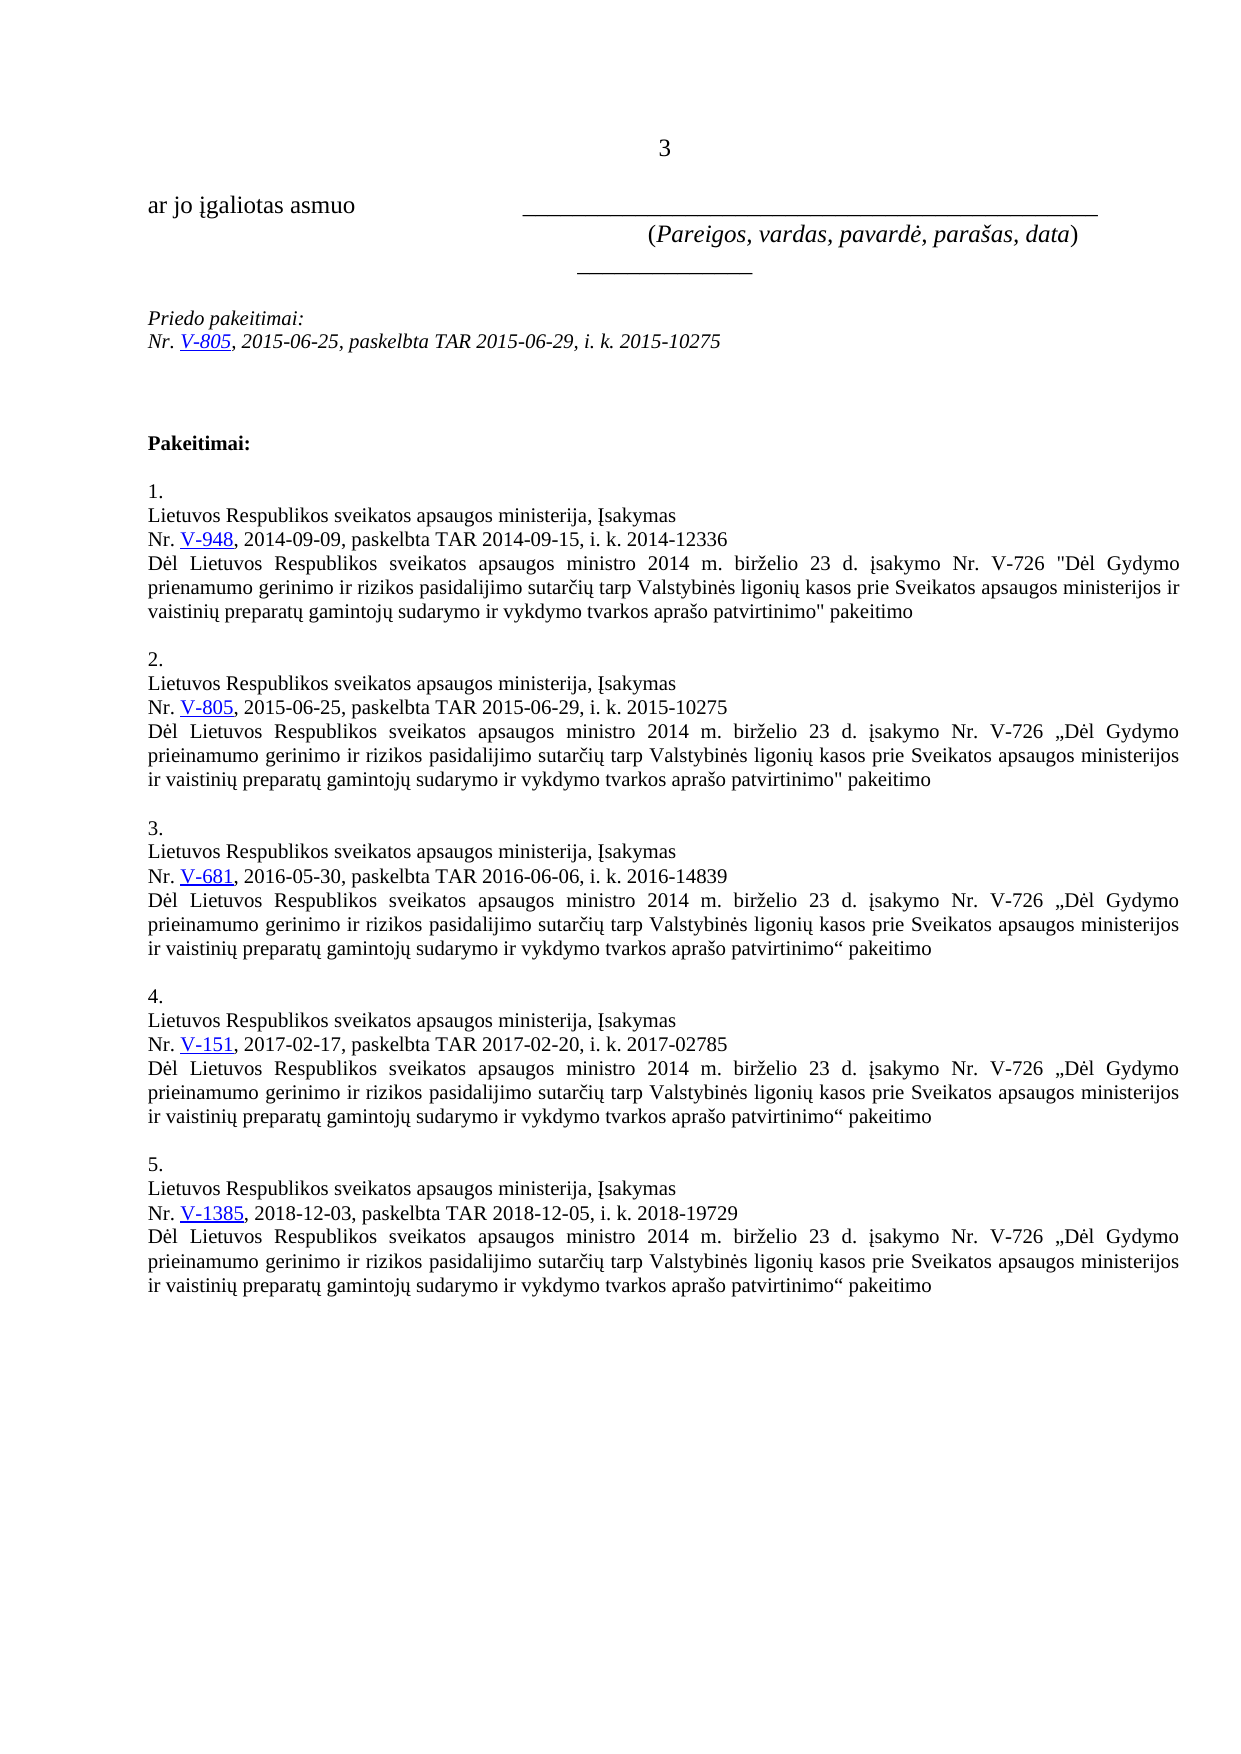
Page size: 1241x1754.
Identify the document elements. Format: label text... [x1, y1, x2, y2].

text Lietuvos Respublikos sveikatos apsaugos ministerija, Įsakymas [148, 1008, 1181, 1032]
text Lietuvos Respublikos sveikatos apsaugos ministerija, Įsakymas [148, 671, 1181, 695]
text ______________ [148, 248, 1181, 277]
text Dėl Lietuvos Respublikos sveikatos apsaugos ministro 2014 m. birželio 23 d. įsakymo Nr. V-726 „Dėl Gydymo prieinamumo gerinimo ir rizikos pasidalijimo sutarčių tarp Valstybinės ligonių kasos prie Sveikatos apsaugos ministerijos ir vaistinių preparatų gamintojų sudarymo ir vykdymo tvarkos aprašo patvirtinimo" pakeitimo [148, 719, 1181, 791]
text Dėl Lietuvos Respublikos sveikatos apsaugos ministro 2014 m. birželio 23 d. įsakymo Nr. V-726 „Dėl Gydymo prieinamumo gerinimo ir rizikos pasidalijimo sutarčių tarp Valstybinės ligonių kasos prie Sveikatos apsaugos ministerijos ir vaistinių preparatų gamintojų sudarymo ir vykdymo tvarkos aprašo patvirtinimo“ pakeitimo [148, 1224, 1181, 1297]
text ar jo įgaliotas asmuo ______________________________________________ [148, 190, 1181, 219]
text Nr. V-151, 2017-02-17, paskelbta TAR 2017-02-20, i. k. 2017-02785 [148, 1032, 1181, 1056]
text Dėl Lietuvos Respublikos sveikatos apsaugos ministro 2014 m. birželio 23 d. įsakymo Nr. V-726 „Dėl Gydymo prieinamumo gerinimo ir rizikos pasidalijimo sutarčių tarp Valstybinės ligonių kasos prie Sveikatos apsaugos ministerijos ir vaistinių preparatų gamintojų sudarymo ir vykdymo tvarkos aprašo patvirtinimo“ pakeitimo [148, 1056, 1181, 1128]
text 5. [148, 1152, 1181, 1176]
text Nr. V-805, 2015-06-25, paskelbta TAR 2015-06-29, i. k. 2015-10275 [148, 329, 1181, 353]
text Dėl Lietuvos Respublikos sveikatos apsaugos ministro 2014 m. birželio 23 d. įsakymo Nr. V-726 „Dėl Gydymo prieinamumo gerinimo ir rizikos pasidalijimo sutarčių tarp Valstybinės ligonių kasos prie Sveikatos apsaugos ministerijos ir vaistinių preparatų gamintojų sudarymo ir vykdymo tvarkos aprašo patvirtinimo“ pakeitimo [148, 888, 1181, 960]
text Priedo pakeitimai: [148, 305, 1181, 329]
text Nr. V-681, 2016-05-30, paskelbta TAR 2016-06-06, i. k. 2016-14839 [148, 863, 1181, 888]
text Nr. V-805, 2015-06-25, paskelbta TAR 2015-06-29, i. k. 2015-10275 [148, 695, 1181, 719]
text (Pareigos, vardas, pavardė, parašas, data) [598, 219, 1181, 248]
text Nr. V-948, 2014-09-09, paskelbta TAR 2014-09-15, i. k. 2014-12336 [148, 527, 1181, 551]
text Lietuvos Respublikos sveikatos apsaugos ministerija, Įsakymas [148, 839, 1181, 863]
text 2. [148, 647, 1181, 671]
text Lietuvos Respublikos sveikatos apsaugos ministerija, Įsakymas [148, 503, 1181, 527]
text Pakeitimai: [148, 430, 1181, 454]
text 4. [148, 984, 1181, 1008]
text 1. [148, 478, 1181, 503]
text 3. [148, 815, 1181, 839]
text Dėl Lietuvos Respublikos sveikatos apsaugos ministro 2014 m. birželio 23 d. įsakymo Nr. V-726 "Dėl Gydymo prienamumo gerinimo ir rizikos pasidalijimo sutarčių tarp Valstybinės ligonių kasos prie Sveikatos apsaugos ministerijos ir vaistinių preparatų gamintojų sudarymo ir vykdymo tvarkos aprašo patvirtinimo" pakeitimo [148, 551, 1181, 623]
text Lietuvos Respublikos sveikatos apsaugos ministerija, Įsakymas [148, 1176, 1181, 1200]
text Nr. V-1385, 2018-12-03, paskelbta TAR 2018-12-05, i. k. 2018-19729 [148, 1200, 1181, 1224]
